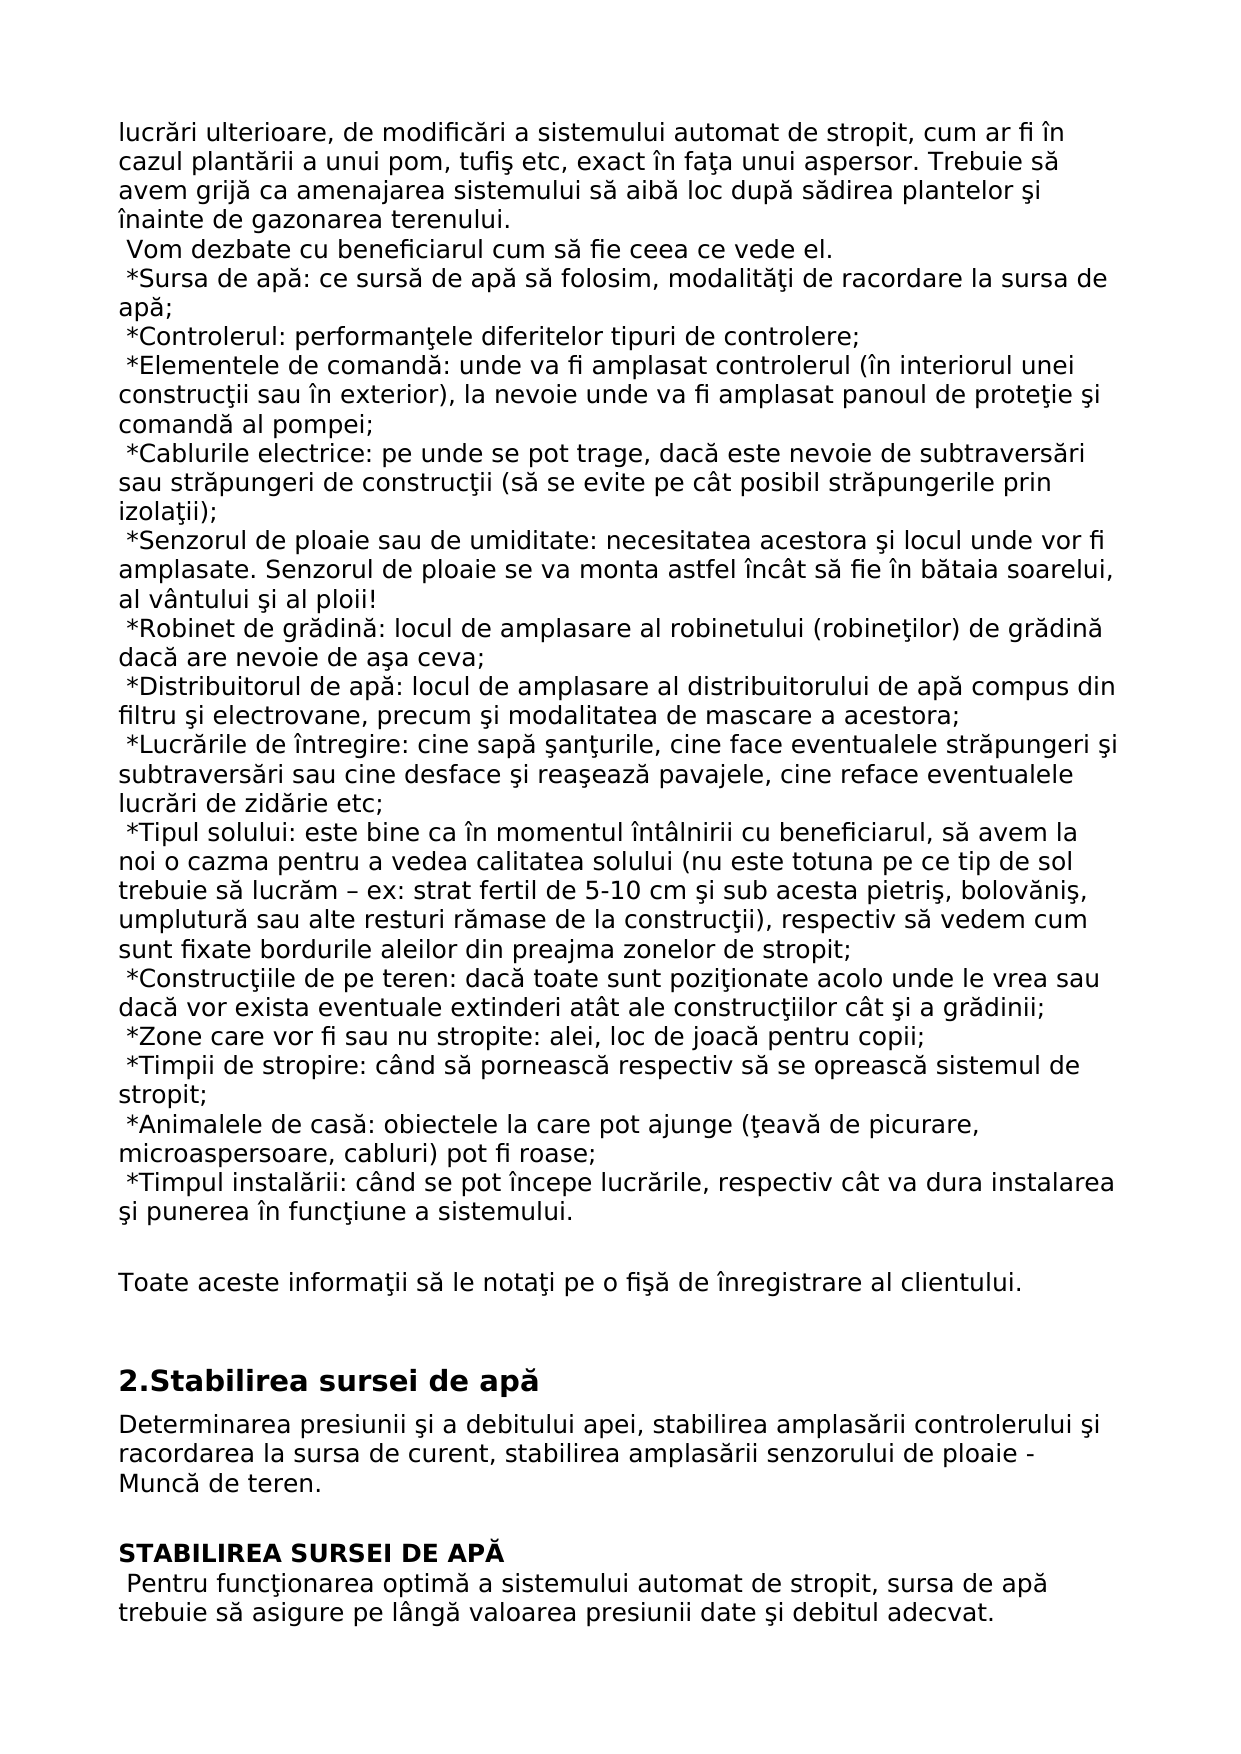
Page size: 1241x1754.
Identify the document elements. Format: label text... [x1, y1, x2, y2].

text Determinarea presiunii şi a debitului apei, stabilirea amplasării controlerului şi racordarea la sursa de curent, stabilirea amplasării senzorului de ploaie - Muncă de teren. [118, 1410, 1122, 1527]
text Toate aceste informaţii să le notaţi pe o fişă de înregistrare al clientului. [118, 1268, 1122, 1326]
text lucrări ulterioare, de modificări a sistemului automat de stropit, cum ar fi în cazul plantării a unui pom, tufiş etc, exact în faţa unui aspersor. Trebuie să avem grijă ca amenajarea sistemului să aibă loc după sădirea plantelor şi înainte de gazonarea terenului. Vom dezbate cu beneficiarul cum să fie ceea ce vede el. *Sursa de apă: ce sursă de apă să folosim, modalităţi de racordare la sursa de apă; *Controlerul: performanţele diferitelor tipuri de controlere; *Elementele de comandă: unde va fi amplasat controlerul (în interiorul unei construcţii sau în exterior), la nevoie unde va fi amplasat panoul de proteţie şi comandă al pompei; *Cablurile electrice: pe unde se pot trage, dacă este nevoie de subtraversări sau străpungeri de construcţii (să se evite pe cât posibil străpungerile prin izolaţii); *Senzorul de ploaie sau de umiditate: necesitatea acestora şi locul unde vor fi amplasate. Senzorul de ploaie se va monta astfel încât să fie în bătaia soarelui, al vântului şi al ploii! *Robinet de grădină: locul de amplasare al robinetului (robineţilor) de grădină dacă are nevoie de aşa ceva; *Distribuitorul de apă: locul de amplasare al distribuitorului de apă compus din filtru şi electrovane, precum şi modalitatea de mascare a acestora; *Lucrările de întregire: cine sapă şanţurile, cine face eventualele străpungeri şi subtraversări sau cine desface şi reaşează pavajele, cine reface eventualele lucrări de zidărie etc; *Tipul solului: este bine ca în momentul întâlnirii cu beneficiarul, să avem la noi o cazma pentru a vedea calitatea solului (nu este totuna pe ce tip de sol trebuie să lucrăm – ex: strat fertil de 5-10 cm şi sub acesta pietriş, bolovăniş, umplutură sau alte resturi rămase de la construcţii), respectiv să vedem cum sunt fixate bordurile aleilor din preajma zonelor de stropit; *Construcţiile de pe teren: dacă toate sunt poziţionate acolo unde le vrea sau dacă vor exista eventuale extinderi atât ale construcţiilor cât şi a grădinii; *Zone care vor fi sau nu stropite: alei, loc de joacă pentru copii; *Timpii de stropire: când să pornească respectiv să se oprească sistemul de stropit; *Animalele de casă: obiectele la care pot ajunge (ţeavă de picurare, microaspersoare, cabluri) pot fi roase; *Timpul instalării: când se pot începe lucrările, respectiv cât va dura instalarea şi punerea în funcţiune a sistemului. [118, 118, 1122, 1256]
subtitle 2.Stabilirea sursei de apă [118, 1364, 1122, 1398]
text STABILIREA SURSEI DE APĂ Pentru funcţionarea optimă a sistemului automat de stropit, sursa de apă trebuie să asigure pe lângă valoarea presiunii date şi debitul adecvat. [118, 1539, 1122, 1627]
